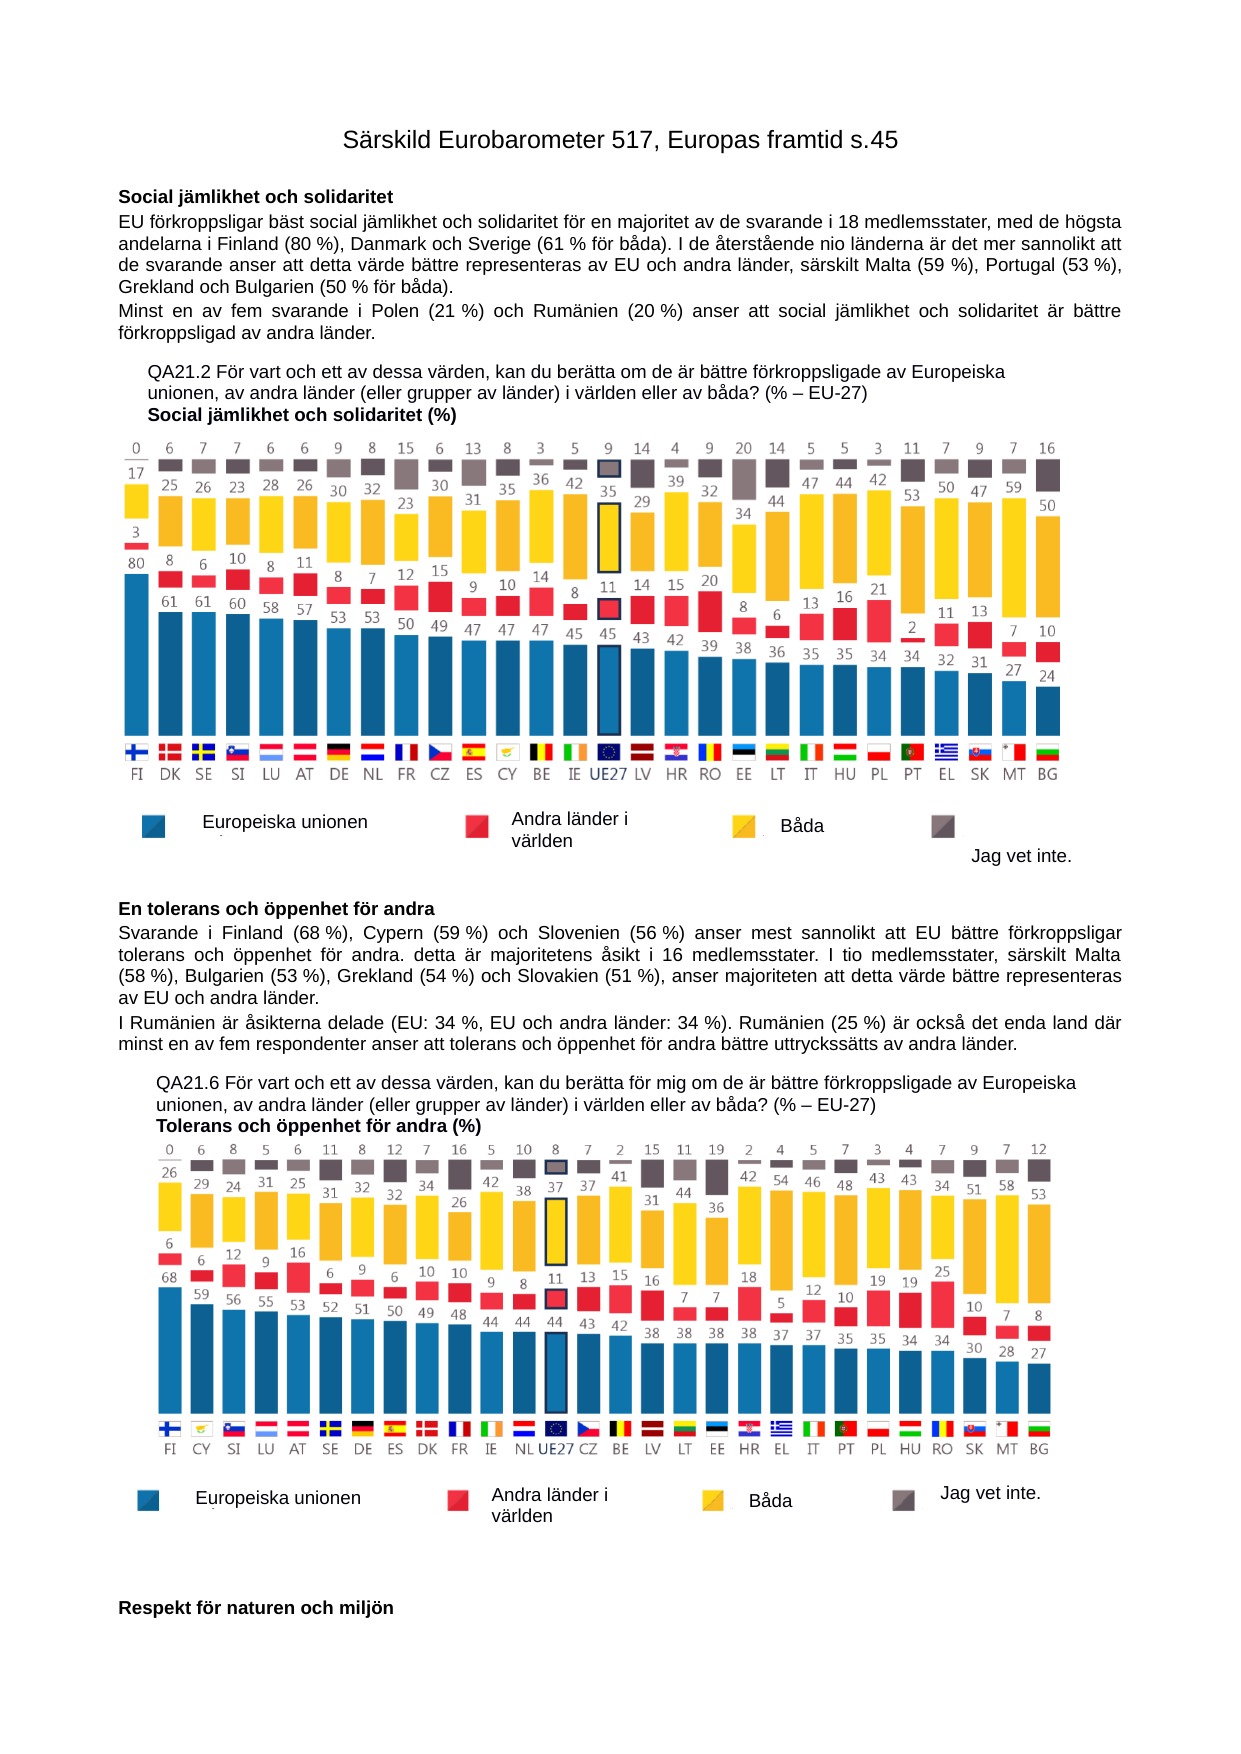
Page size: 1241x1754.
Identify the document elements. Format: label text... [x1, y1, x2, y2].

picture [123, 1468, 1044, 1544]
picture [121, 437, 1066, 785]
text I Rumänien är åsikterna delade (EU: 34 %, EU och andra länder: 34 %). Rumänien (25 %) är också det enda land där minst en av fem respondenter anser att tolerans och öppenhet för andra bättre uttryckssätts av andra länder. [118, 1012, 1122, 1055]
picture [127, 792, 1090, 874]
text EU förkroppsligar bäst social jämlikhet och solidaritet för en majoritet av de svarande i 18 medlemsstater, med de högsta andelarna i Finland (80 %), Danmark och Sverige (61 % för båda). I de återstående nio länderna är det mer sannolikt att de svarande anser att detta värde bättre representeras av EU och andra länder, särskilt Malta (59 %), Portugal (53 %), Grekland och Bulgarien (50 % för båda). [118, 211, 1122, 297]
picture [145, 1138, 1057, 1459]
text Respekt för naturen och miljön [118, 1596, 1122, 1618]
text Social jämlikhet och solidaritet [118, 186, 1122, 208]
text Svarande i Finland (68 %), Cypern (59 %) och Slovenien (56 %) anser mest sannolikt att EU bättre förkroppsligar tolerans och öppenhet för andra. detta är majoritetens åsikt i 16 medlemsstater. I tio medlemsstater, särskilt Malta (58 %), Bulgarien (53 %), Grekland (54 %) och Slovakien (51 %), anser majoriteten att detta värde bättre representeras av EU och andra länder. [118, 922, 1122, 1008]
text En tolerans och öppenhet för andra [118, 347, 1122, 919]
text Minst en av fem svarande i Polen (21 %) och Rumänien (20 %) anser att social jämlikhet och solidaritet är bättre förkroppsligad av andra länder. [118, 300, 1122, 343]
